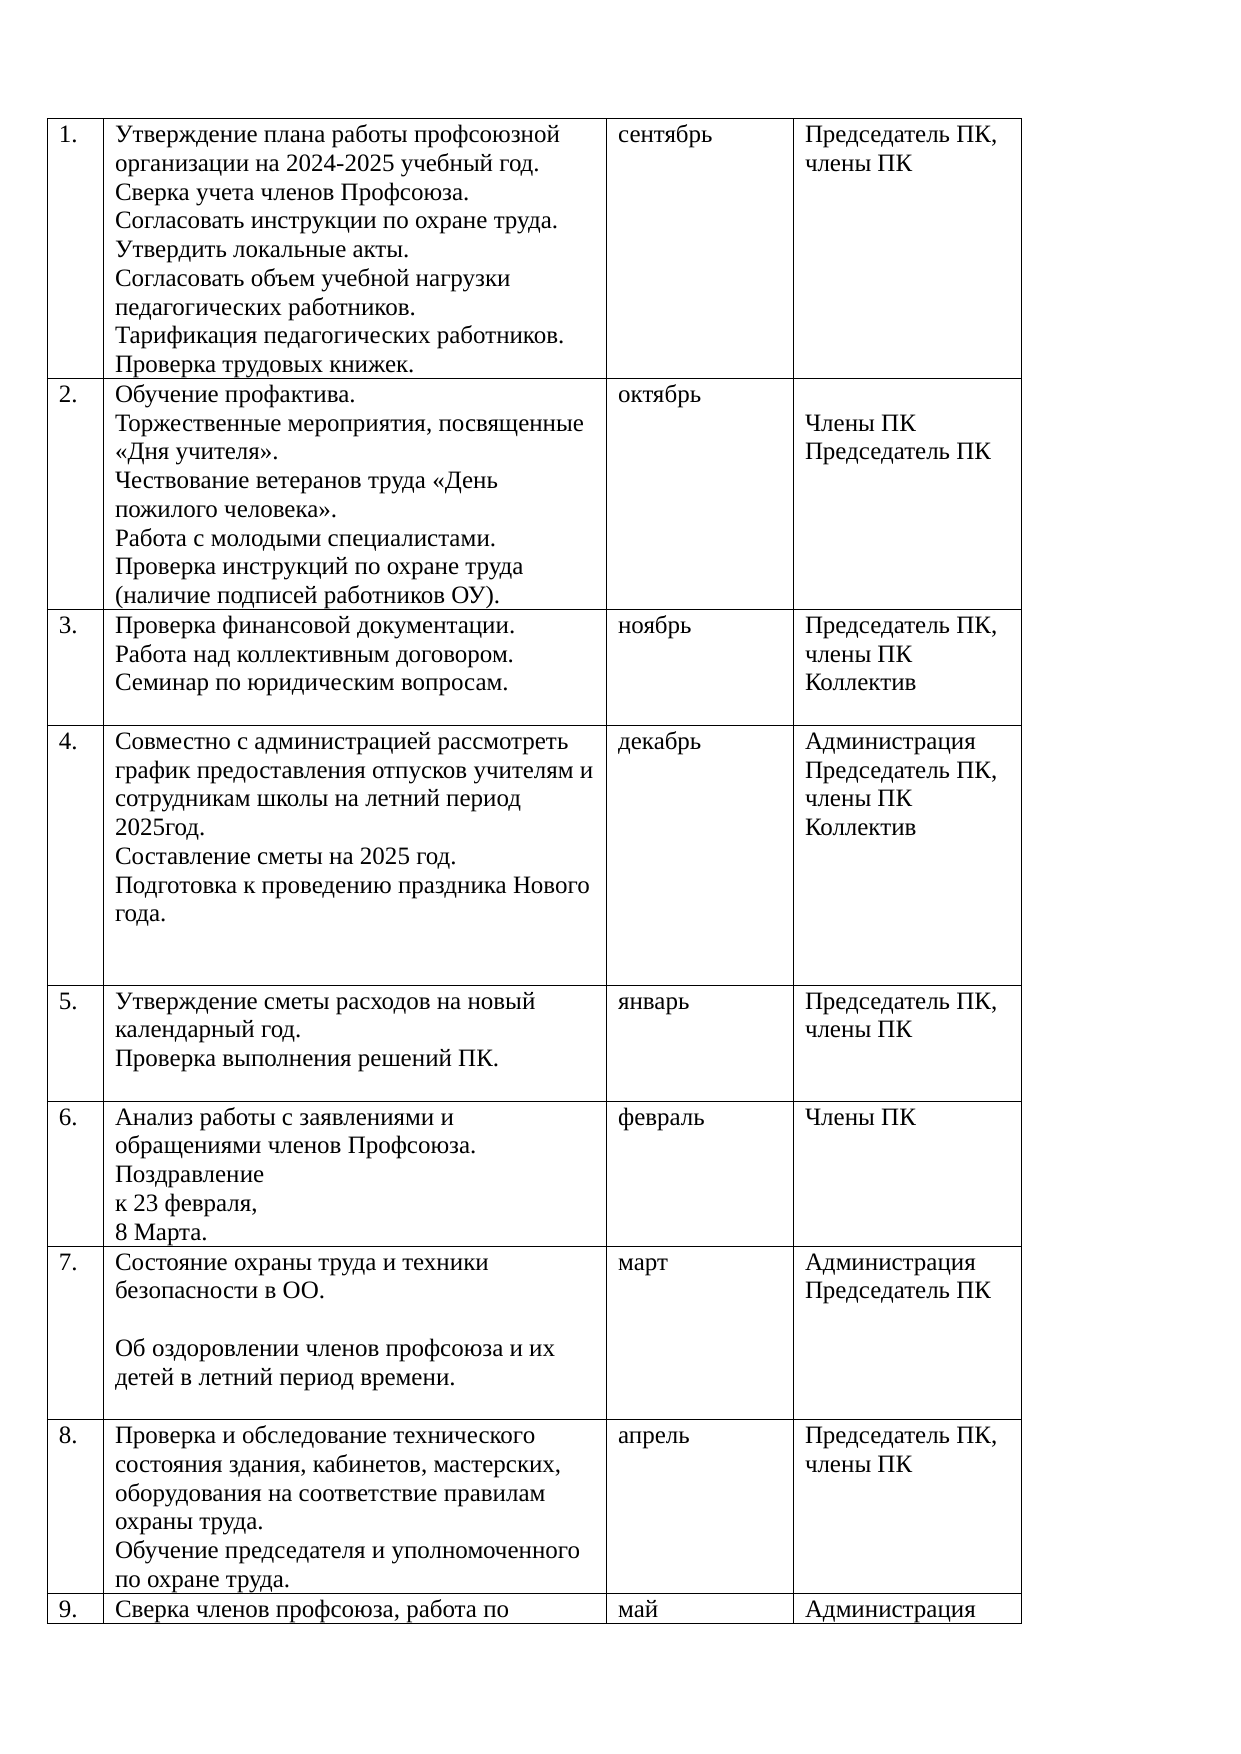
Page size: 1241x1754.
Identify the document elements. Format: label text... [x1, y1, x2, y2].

table_cell Обучение профактива. Торжественные мероприятия, посвященные «Дня учителя». Чествование ветеранов труда «День пожилого человека». Работа с молодыми специалистами. Проверка инструкций по охране труда (наличие подписей работников ОУ). [104, 379, 606, 609]
table_cell Председатель ПК, члены ПК [794, 986, 1021, 1101]
table_cell 5. [48, 986, 103, 1101]
table_cell Анализ работы с заявлениями и обращениями членов Профсоюза. Поздравление к 23 февраля, 8 Марта. [104, 1102, 606, 1246]
table_cell Совместно с администрацией рассмотреть график предоставления отпусков учителям и сотрудникам школы на летний период 2025год. Составление сметы на 2025 год. Подготовка к проведению праздника Нового года. [104, 726, 606, 985]
table_cell Утверждение плана работы профсоюзной организации на 2024-2025 учебный год. Сверка учета членов Профсоюза. Согласовать инструкции по охране труда. Утвердить локальные акты. Согласовать объем учебной нагрузки педагогических работников. Тарификация педагогических работников. Проверка трудовых книжек. [104, 119, 606, 378]
table_cell 1. [48, 119, 103, 378]
table_cell ноябрь [607, 610, 793, 725]
table_cell Члены ПК [794, 1102, 1021, 1246]
table_cell 2. [48, 379, 103, 609]
table_cell Проверка и обследование технического состояния здания, кабинетов, мастерских, оборудования на соответствие правилам охраны труда. Обучение председателя и уполномоченного по охране труда. [104, 1420, 606, 1593]
table_cell Администрация Председатель ПК, члены ПК Коллектив [794, 726, 1021, 985]
table_cell 7. [48, 1247, 103, 1419]
table_cell 4. [48, 726, 103, 985]
table_cell 3. [48, 610, 103, 725]
table_cell Состояние охраны труда и техники безопасности в ОО. Об оздоровлении членов профсоюза и их детей в летний период времени. [104, 1247, 606, 1419]
table_cell сентябрь [607, 119, 793, 378]
table_cell март [607, 1247, 793, 1419]
table_cell февраль [607, 1102, 793, 1246]
table_cell Утверждение сметы расходов на новый календарный год. Проверка выполнения решений ПК. [104, 986, 606, 1101]
table_cell Председатель ПК, члены ПК [794, 119, 1021, 378]
table_cell октябрь [607, 379, 793, 609]
table_cell 9. [48, 1594, 103, 1622]
table_cell Администрация Председатель ПК [794, 1247, 1021, 1419]
table_cell 8. [48, 1420, 103, 1593]
table_cell май [607, 1594, 793, 1622]
table_cell апрель [607, 1420, 793, 1593]
table_cell Председатель ПК, члены ПК Коллектив [794, 610, 1021, 725]
table_cell 6. [48, 1102, 103, 1246]
table_cell январь [607, 986, 793, 1101]
table_cell декабрь [607, 726, 793, 985]
table_cell Администрация [794, 1594, 1021, 1622]
table_cell Проверка финансовой документации. Работа над коллективным договором. Семинар по юридическим вопросам. [104, 610, 606, 725]
table_cell Члены ПК Председатель ПК [794, 379, 1021, 609]
table_cell Председатель ПК, члены ПК [794, 1420, 1021, 1593]
table_cell Сверка членов профсоюза, работа по [104, 1594, 606, 1622]
